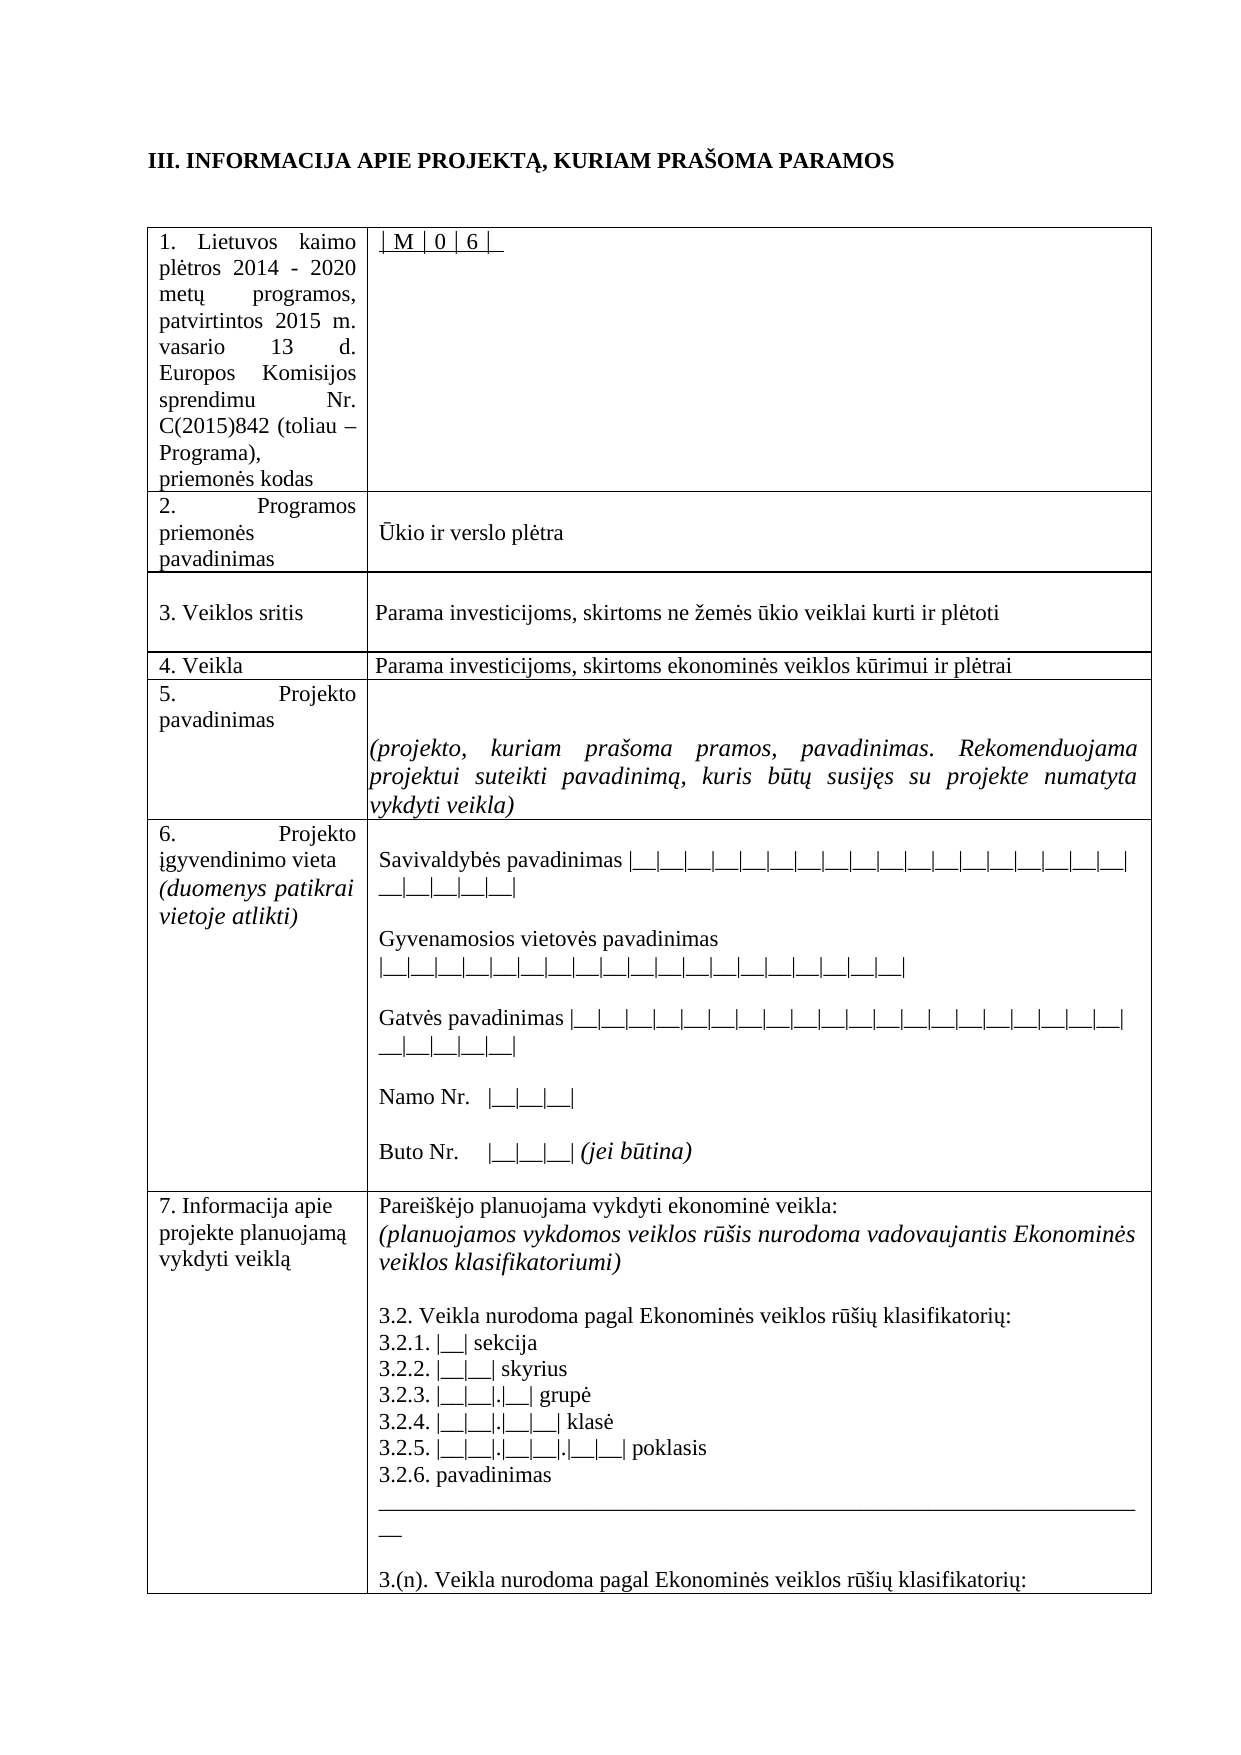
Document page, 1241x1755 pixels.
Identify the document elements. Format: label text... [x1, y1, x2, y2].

table_header 1. Lietuvos kaimo plėtros 2014 - 2020 metų programos, patvirtintos 2015 m. vasario 13 d. Europos Komisijos sprendimu Nr. C(2015)842 (toliau – Programa), priemonės kodas [148, 228, 367, 491]
table_cell Savivaldybės pavadinimas |__|__|__|__|__|__|__|__|__|__|__|__|__|__|__|__|__|__|__|__|__|__|__| Gyvenamosios vietovės pavadinimas |__|__|__|__|__|__|__|__|__|__|__|__|__|__|__|__|__|__|__| Gatvės pavadinimas |__|__|__|__|__|__|__|__|__|__|__|__|__|__|__|__|__|__|__|__|__|__|__|__|__| Namo Nr. |__|__|__| Buto Nr. |__|__|__| (jei būtina) [368, 820, 1151, 1191]
table_cell 6. Projekto įgyvendinimo vieta (duomenys patikrai vietoje atlikti) [148, 820, 367, 1191]
table_cell Parama investicijoms, skirtoms ekonominės veiklos kūrimui ir plėtrai [368, 653, 1151, 679]
table_cell 1. Parama investicijoms, skirtoms ne žemės ūkio veiklai kurti ir plėtoti [368, 573, 1151, 651]
table_cell Ūkio ir verslo plėtra [368, 492, 1151, 571]
table_cell 4. Veikla [148, 653, 367, 679]
table_cell 7. Informacija apie projekte planuojamą vykdyti veiklą [148, 1192, 367, 1592]
table_cell 2. Programos priemonės pavadinimas [148, 492, 367, 571]
table_header  M  0  6  [368, 228, 1151, 491]
text III. INFORMACIJA APIE PROJEKTĄ, KURIAM PRAŠOMA PARAMOS [148, 148, 1152, 174]
table_cell 5. Projekto pavadinimas [148, 680, 367, 819]
table_cell (projekto, kuriam prašoma pramos, pavadinimas. Rekomenduojama projektui suteikti pavadinimą, kuris būtų susijęs su projekte numatyta vykdyti veikla) [368, 680, 1151, 819]
table_cell Pareiškėjo planuojama vykdyti ekonominė veikla: (planuojamos vykdomos veiklos rūšis nurodoma vadovaujantis Ekonominės veiklos klasifikatoriumi) 3.2. Veikla nurodoma pagal Ekonominės veiklos rūšių klasifikatorių: 3.2.1. |__| sekcija 3.2.2. |__|__| skyrius 3.2.3. |__|__|.|__| grupė 3.2.4. |__|__|.|__|__| klasė 3.2.5. |__|__|.|__|__|.|__|__| poklasis 3.2.6. pavadinimas ____________________________________________________________________ 3.(n). Veikla nurodoma pagal Ekonominės veiklos rūšių klasifikatorių: [368, 1192, 1151, 1592]
table_cell 3. Veiklos sritis [148, 573, 367, 651]
